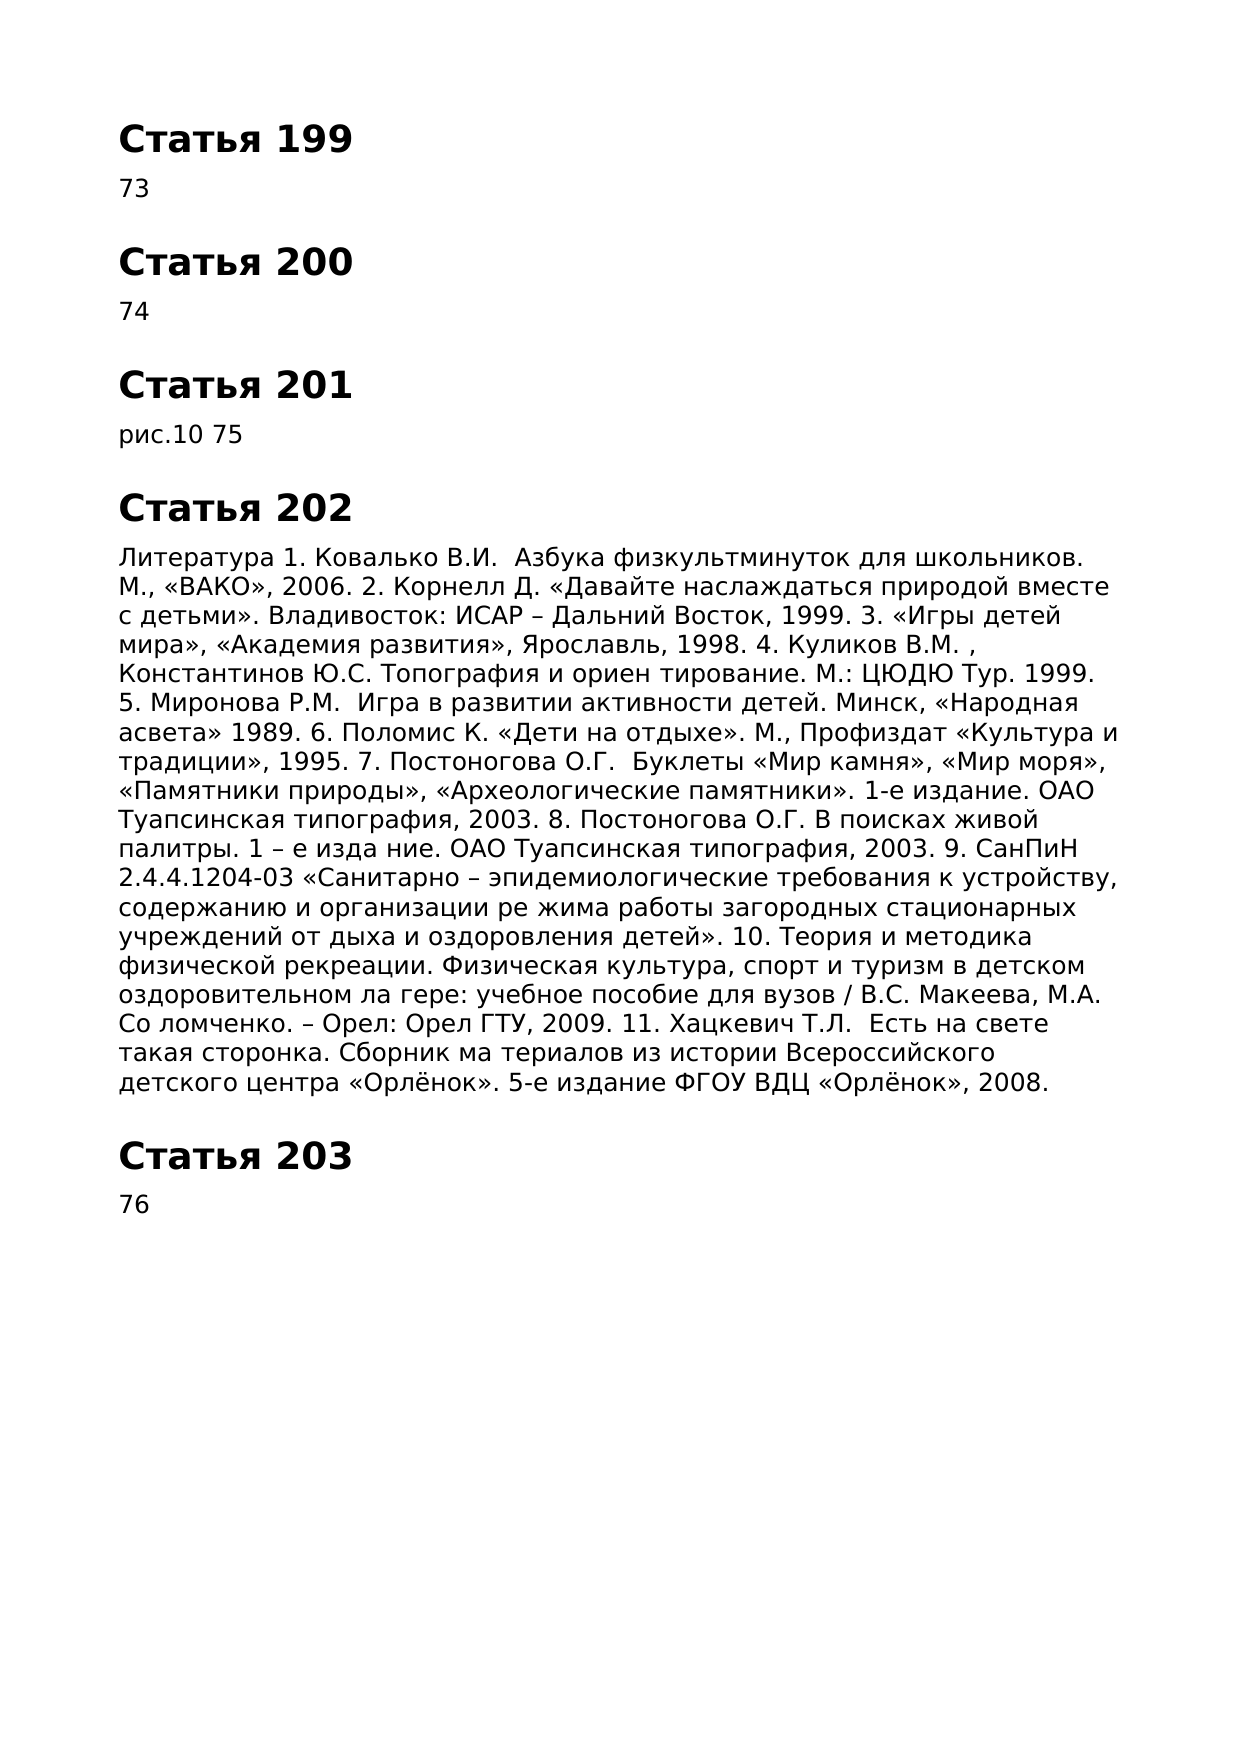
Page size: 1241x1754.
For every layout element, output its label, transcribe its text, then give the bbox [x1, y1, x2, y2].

text 76 [118, 1191, 1122, 1220]
subtitle Статья 200 [118, 241, 1122, 284]
subtitle Статья 201 [118, 364, 1122, 407]
subtitle Статья 202 [118, 487, 1122, 530]
subtitle Статья 203 [118, 1134, 1122, 1178]
subtitle Статья 199 [118, 118, 1122, 162]
text 73 [118, 174, 1122, 203]
text Литература 1. Ковалько В.И. Азбука физкультминуток для школьников. М., «ВАКО», 2006. 2. Корнелл Д. «Давайте наслаждаться природой вместе с детьми». Владивосток: ИСАР – Дальний Восток, 1999. 3. «Игры детей мира», «Академия развития», Ярославль, 1998. 4. Куликов В.М. , Константинов Ю.С. Топография и ориен­ тирование. М.: ЦЮДЮ Тур. 1999. 5. Миронова Р.М. Игра в развитии активности детей. Минск, «Народная асвета» 1989. 6. Поломис К. «Дети на отдыхе». М., Профиздат «Культура и традиции», 1995. 7. Постоногова О.Г. Буклеты «Мир камня», «Мир моря», «Памятники природы», «Археологические памятники».­ 1-е издание. ОАО Туапсинская типография, 2003. 8. Постоногова О.Г. В поисках живой палитры. 1 – е изда­ ние. ОАО Туапсинская типография, 2003. 9. СанПиН 2.4.4.1204-03 «Санитарно – эпидемиологические требования к устройству, содержанию и организации ре­ жима работы загородных стационарных учреждений от­ дыха и оздоровления детей». 10. Теория и методика физической рекреации. Физическая культура, спорт и туризм в детском оздоровительном ла­ гере: учебное пособие для вузов / В.С. Макеева, М.А. Со­ ломченко. – Орел: Орел ГТУ, 2009. 11. Хацкевич Т.Л. Есть на свете такая сторонка. Сборник ма­ териалов из истории Всероссийского детского центра «Орлёнок». 5-е издание ФГОУ ВДЦ «Орлёнок», 2008. [118, 543, 1122, 1097]
text 74 [118, 297, 1122, 326]
text рис.10 75 [118, 420, 1122, 449]
